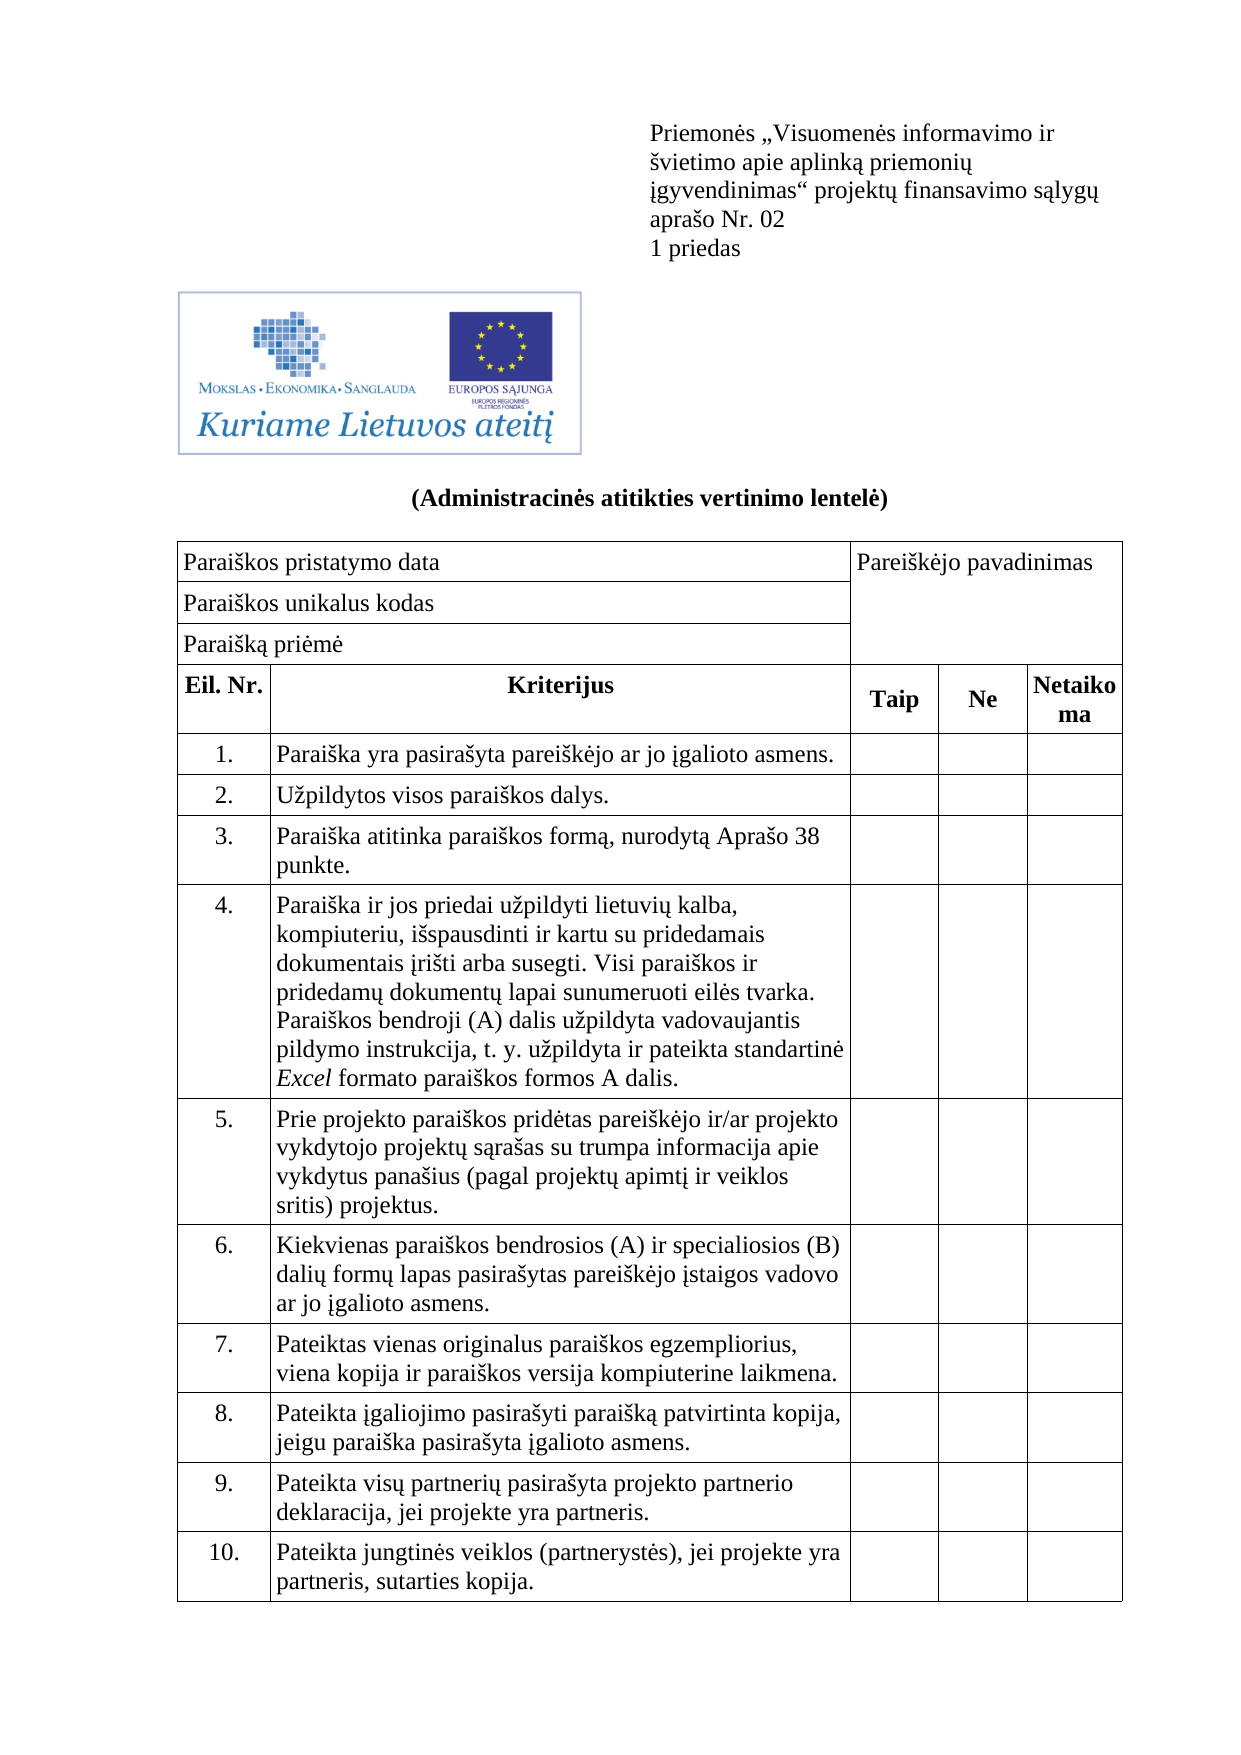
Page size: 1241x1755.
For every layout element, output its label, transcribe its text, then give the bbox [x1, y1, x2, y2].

table_cell [1028, 1393, 1122, 1462]
table_cell 5. [178, 1099, 270, 1224]
table_header Paraiškos pristatymo data [178, 542, 850, 581]
table_cell [1028, 1099, 1122, 1224]
table_cell Pateikta visų partnerių pasirašyta projekto partnerio deklaracija, jei projekte yra partneris. [271, 1463, 850, 1531]
table_cell [939, 1324, 1027, 1392]
table_cell Eil. Nr. [178, 665, 270, 733]
text (Administracinės atitikties vertinimo lentelė) [177, 483, 1122, 512]
table_cell [851, 775, 938, 815]
table_cell [1028, 734, 1122, 774]
table_cell 8. [178, 1393, 270, 1462]
table_cell [939, 816, 1027, 884]
table_cell [939, 775, 1027, 815]
table_cell [1028, 816, 1122, 884]
table_cell [851, 1463, 938, 1531]
table_cell [1028, 1324, 1122, 1392]
table_cell 1. [178, 734, 270, 774]
table_cell 2. [178, 775, 270, 815]
table_cell 3. [178, 816, 270, 884]
table_cell 7. [178, 1324, 270, 1392]
table_cell Užpildytos visos paraiškos dalys. [271, 775, 850, 815]
table_cell Taip [851, 665, 938, 733]
text švietimo apie aplinką priemonių [649, 147, 1122, 176]
table_cell [939, 1532, 1027, 1601]
table_cell 6. [178, 1225, 270, 1323]
table_cell Paraiška ir jos priedai užpildyti lietuvių kalba, kompiuteriu, išspausdinti ir kartu su pridedamais dokumentais įrišti arba susegti. Visi paraiškos ir pridedamų dokumentų lapai sunumeruoti eilės tvarka. Paraiškos bendroji (A) dalis užpildyta vadovaujantis pildymo instrukcija, t. y. užpildyta ir pateikta standartinė Excel formato paraiškos formos A dalis. [271, 885, 850, 1097]
table_cell [851, 1532, 938, 1601]
table_cell 9. [178, 1463, 270, 1531]
table_cell Pateikta įgaliojimo pasirašyti paraišką patvirtinta kopija, jeigu paraiška pasirašyta įgalioto asmens. [271, 1393, 850, 1462]
table_cell Ne [939, 665, 1027, 733]
table_cell [851, 1225, 938, 1323]
table_cell [1028, 775, 1122, 815]
table_cell Pateiktas vienas originalus paraiškos egzempliorius, viena kopija ir paraiškos versija kompiuterine laikmena. [271, 1324, 850, 1392]
table_cell [939, 1099, 1027, 1224]
table_cell [939, 734, 1027, 774]
table_cell 4. [178, 885, 270, 1097]
table_cell 10. [178, 1532, 270, 1601]
table_cell [851, 1393, 938, 1462]
table_cell [1028, 1463, 1122, 1531]
table_cell Paraiška yra pasirašyta pareiškėjo ar jo įgalioto asmens. [271, 734, 850, 774]
table_cell [851, 1099, 938, 1224]
table_cell [1028, 1532, 1122, 1601]
text aprašo Nr. 02 [649, 204, 1122, 233]
text įgyvendinimas“ projektų finansavimo sąlygų [649, 176, 1122, 204]
table_cell [939, 885, 1027, 1097]
table_cell [851, 734, 938, 774]
text 1 priedas [649, 233, 1122, 262]
table_cell [851, 816, 938, 884]
table_cell [939, 1225, 1027, 1323]
table_cell Prie projekto paraiškos pridėtas pareiškėjo ir/ar projekto vykdytojo projektų sąrašas su trumpa informacija apie vykdytus panašius (pagal projektų apimtį ir veiklos sritis) projektus. [271, 1099, 850, 1224]
table_cell Netaikoma [1028, 665, 1122, 733]
table_cell Kriterijus [271, 665, 850, 733]
table_cell [939, 1463, 1027, 1531]
table_cell [1028, 885, 1122, 1097]
table_cell Kiekvienas paraiškos bendrosios (A) ir specialiosios (B) dalių formų lapas pasirašytas pareiškėjo įstaigos vadovo ar jo įgalioto asmens. [271, 1225, 850, 1323]
table_cell [1028, 1225, 1122, 1323]
table_cell Paraiška atitinka paraiškos formą, nurodytą Aprašo 38 punkte. [271, 816, 850, 884]
table_cell Paraišką priėmė [178, 624, 850, 664]
table_cell [851, 885, 938, 1097]
table_cell [939, 1393, 1027, 1462]
table_cell Paraiškos unikalus kodas [178, 582, 850, 622]
table_cell Pateikta jungtinės veiklos (partnerystės), jei projekte yra partneris, sutarties kopija. [271, 1532, 850, 1601]
text Priemonės „Visuomenės informavimo ir [649, 118, 1122, 147]
table_header Pareiškėjo pavadinimas [851, 542, 1122, 664]
table_cell [851, 1324, 938, 1392]
